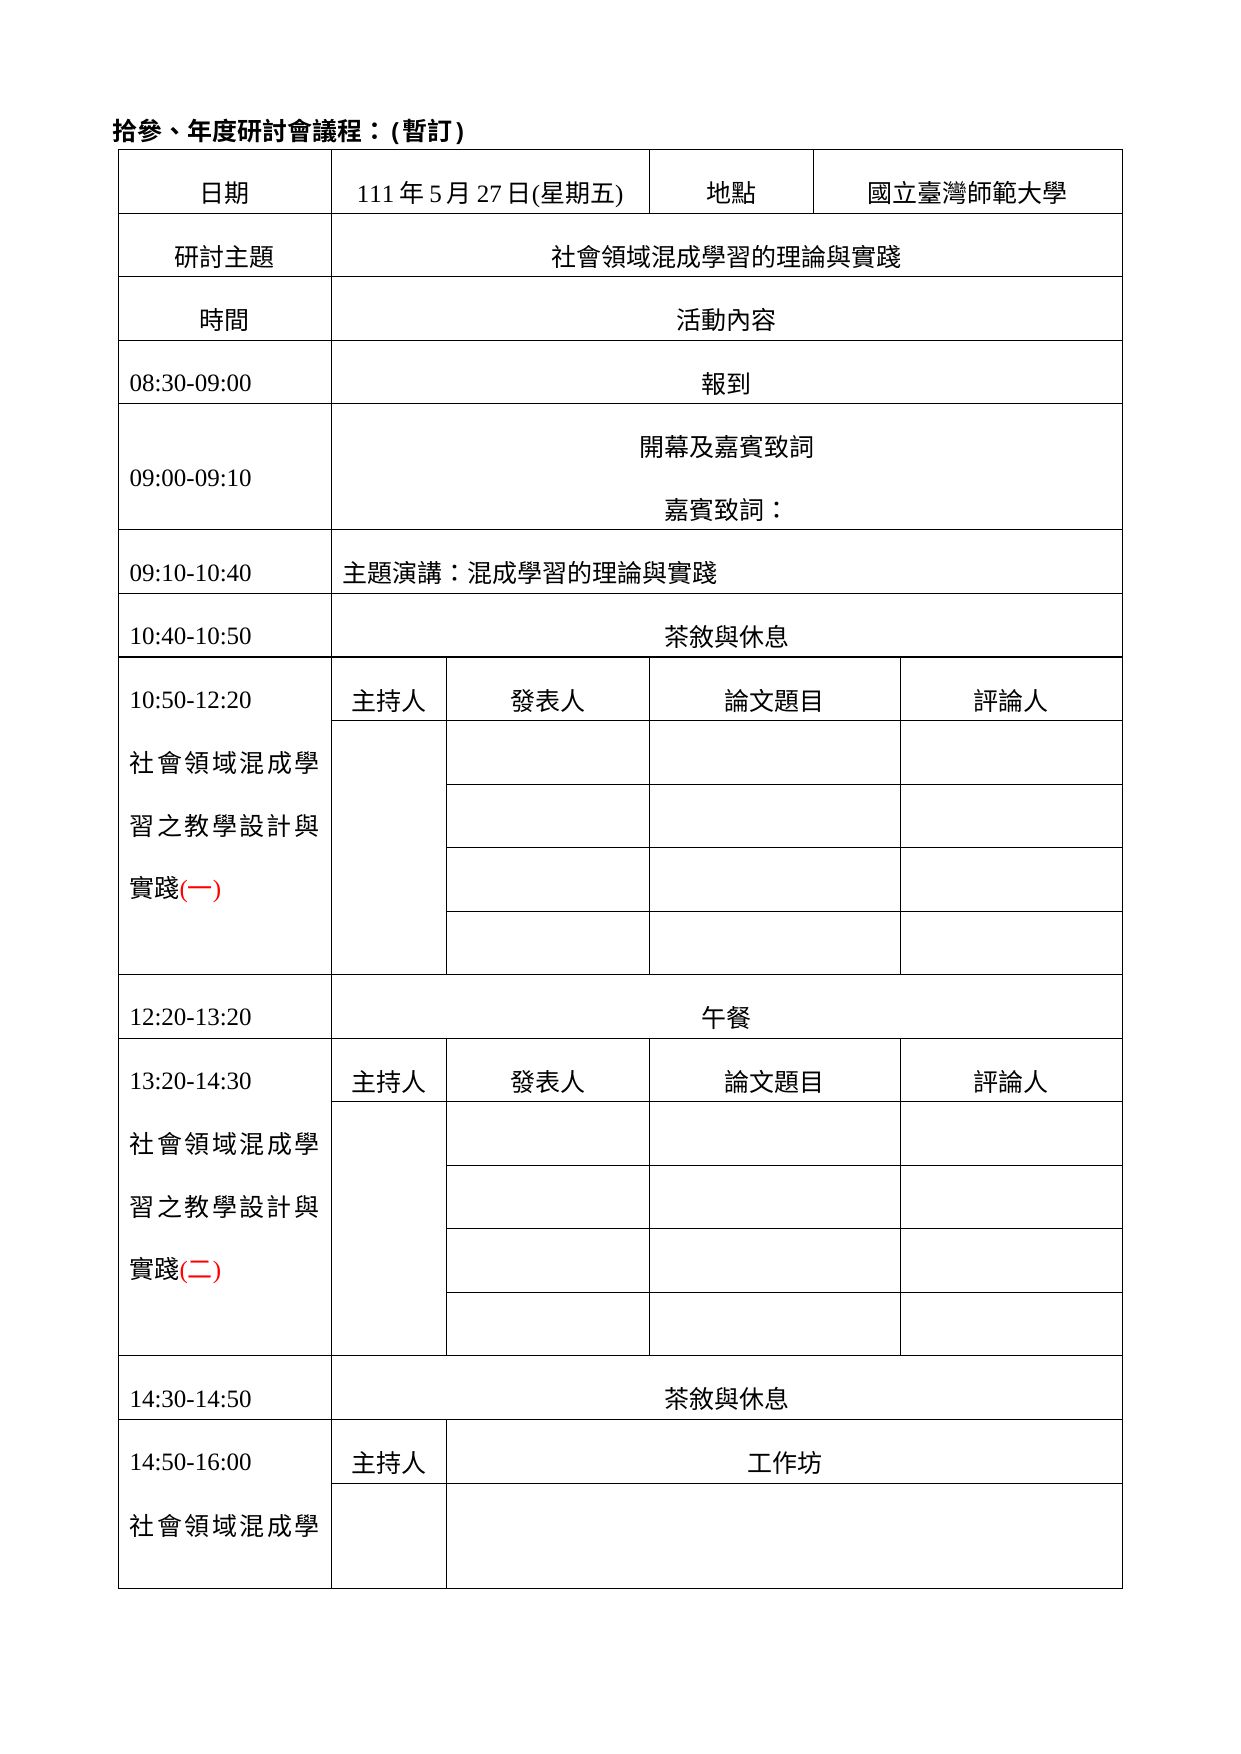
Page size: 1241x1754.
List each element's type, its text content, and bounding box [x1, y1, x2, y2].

table_cell [447, 785, 649, 847]
table_cell 10:40-10:50 [119, 594, 331, 656]
table_cell 午餐 [332, 975, 1122, 1038]
table_cell 09:00-09:10 [119, 404, 331, 529]
table_cell 08:30-09:00 [119, 341, 331, 403]
table_header 日期 [119, 150, 331, 213]
table_cell [901, 785, 1122, 847]
table_cell [447, 848, 649, 911]
table_cell 09:10-10:40 [119, 530, 331, 593]
table_cell 開幕及嘉賓致詞 嘉賓致詞： [332, 404, 1122, 529]
table_header 111年5月27日(星期五) [332, 150, 649, 213]
table_cell [447, 1293, 649, 1355]
table_header 地點 [650, 150, 813, 213]
table_cell [901, 1229, 1122, 1292]
table_cell 評論人 [901, 1039, 1122, 1101]
table_cell 發表人 [447, 658, 649, 720]
table_cell [447, 1166, 649, 1228]
table_cell 主持人 [332, 1039, 446, 1101]
table_cell [447, 721, 649, 783]
table_cell 工作坊 [447, 1420, 1122, 1482]
table_cell 報到 [332, 341, 1122, 403]
table_cell 茶敘與休息 [332, 1356, 1122, 1419]
table_cell [650, 1293, 900, 1355]
table_cell [901, 1102, 1122, 1165]
table_cell 活動內容 [332, 277, 1122, 340]
table_cell [650, 785, 900, 847]
table_cell [650, 1166, 900, 1228]
table_cell [447, 1229, 649, 1292]
table_cell [901, 848, 1122, 911]
table_cell 14:50-16:00 社會領域混成學 [119, 1420, 331, 1588]
table_cell 評論人 [901, 658, 1122, 720]
table_cell 主持人 [332, 658, 446, 720]
table_cell [650, 1102, 900, 1165]
table_cell 13:20-14:30 社會領域混成學習之教學設計與實踐(二) [119, 1039, 331, 1355]
table_cell [332, 1484, 446, 1588]
table_cell [447, 1102, 649, 1165]
table_header 國立臺灣師範大學 [814, 150, 1122, 213]
table_cell [650, 912, 900, 974]
table_cell 主持人 [332, 1420, 446, 1482]
table_cell [447, 1484, 1122, 1588]
table_cell 社會領域混成學習的理論與實踐 [332, 214, 1122, 276]
table_cell [901, 1293, 1122, 1355]
table_cell 論文題目 [650, 1039, 900, 1101]
table_cell [901, 721, 1122, 783]
table_cell 茶敘與休息 [332, 594, 1122, 656]
table_cell [901, 912, 1122, 974]
table_cell [650, 721, 900, 783]
text 拾參、年度研討會議程：(暫訂) [112, 107, 1128, 149]
table_cell [447, 912, 649, 974]
table_cell [650, 1229, 900, 1292]
table_cell 發表人 [447, 1039, 649, 1101]
table_cell 主題演講：混成學習的理論與實踐 [332, 530, 1122, 593]
table_cell 論文題目 [650, 658, 900, 720]
table_cell [332, 1102, 446, 1355]
table_cell 14:30-14:50 [119, 1356, 331, 1419]
table_cell 10:50-12:20 社會領域混成學習之教學設計與實踐(一) [119, 658, 331, 974]
table_cell [901, 1166, 1122, 1228]
table_cell 研討主題 [119, 214, 331, 276]
table_cell 時間 [119, 277, 331, 340]
table_cell 12:20-13:20 [119, 975, 331, 1038]
table_cell [650, 848, 900, 911]
table_cell [332, 721, 446, 974]
